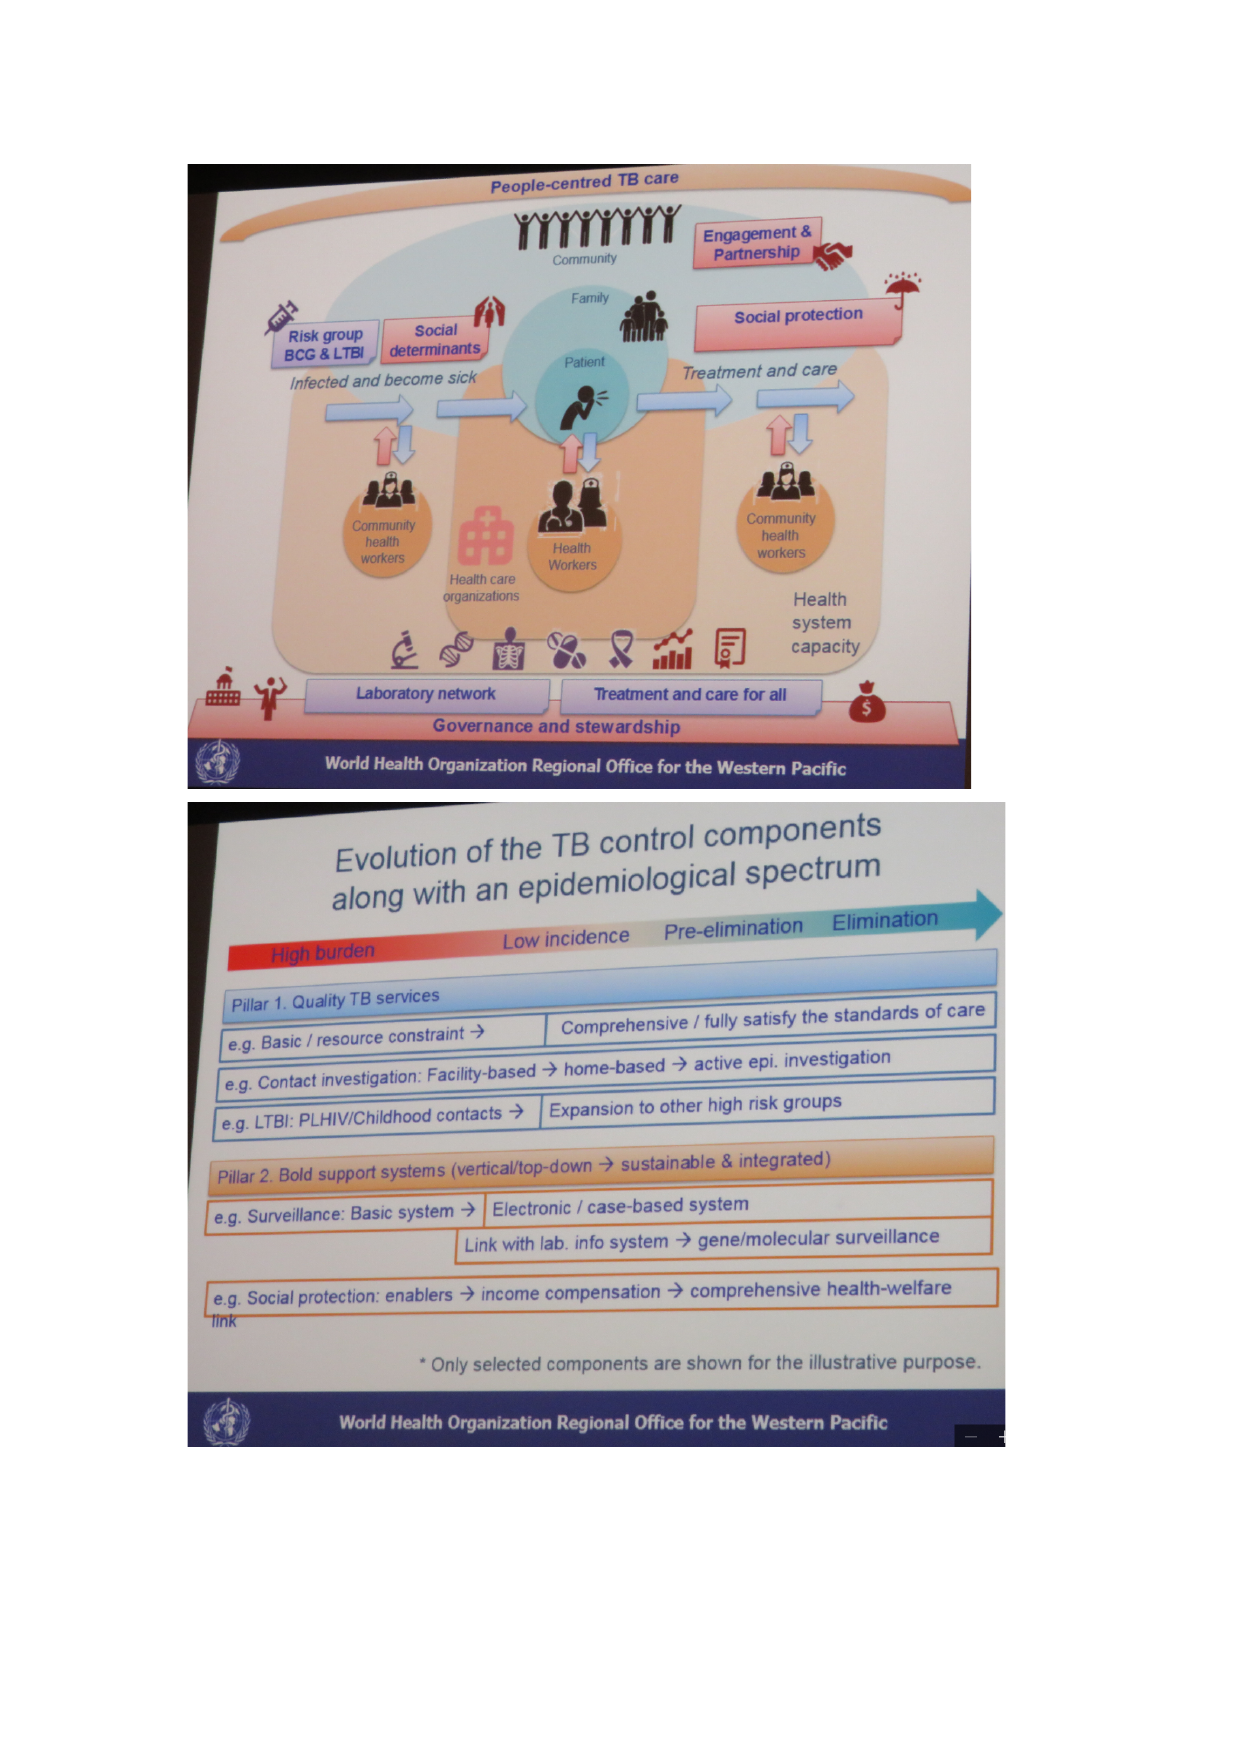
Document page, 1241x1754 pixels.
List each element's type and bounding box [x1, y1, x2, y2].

picture [187, 802, 1006, 1447]
picture [187, 164, 972, 789]
